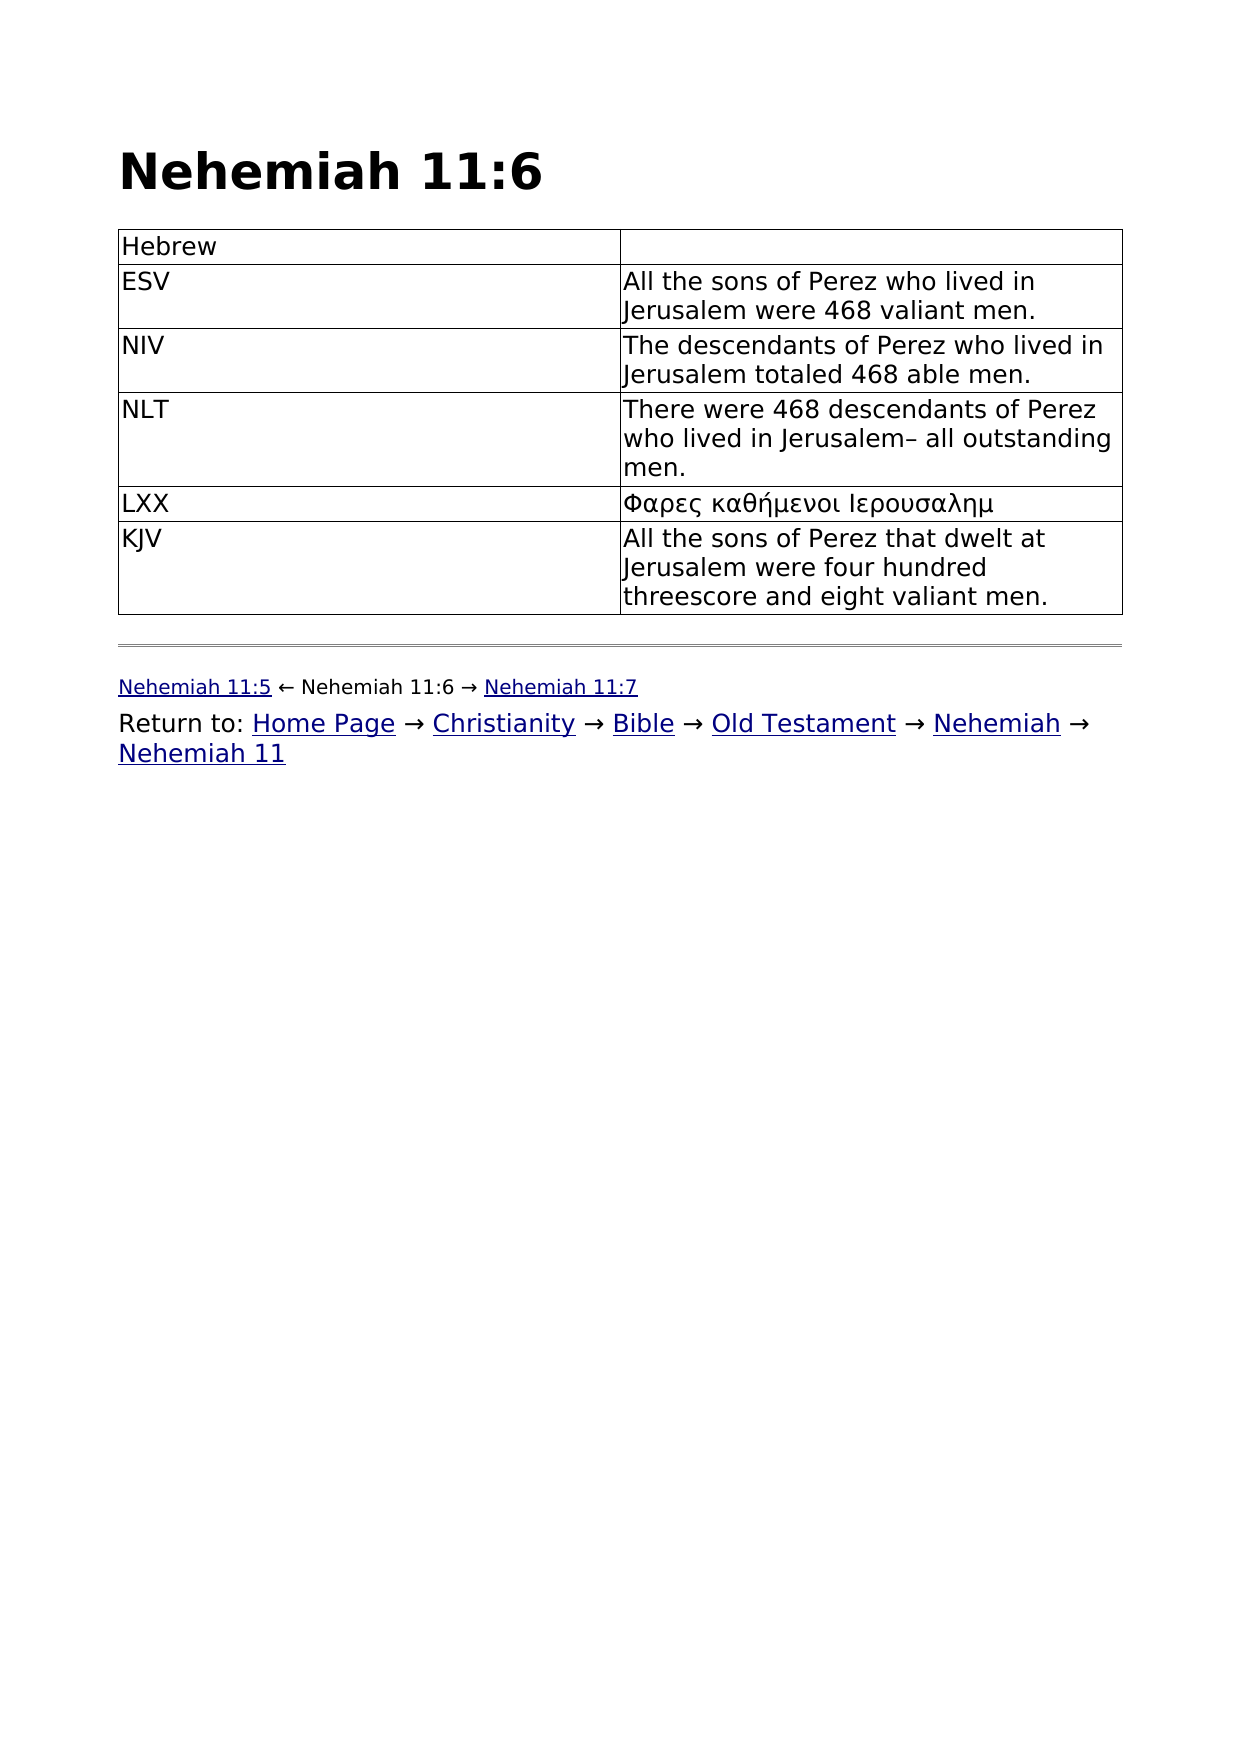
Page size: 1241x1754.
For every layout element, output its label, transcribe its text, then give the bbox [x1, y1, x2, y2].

table_cell LXX [119, 487, 620, 521]
table_header [621, 230, 1122, 264]
text Nehemiah 11:5 ← Nehemiah 11:6 → Nehemiah 11:7 [118, 676, 1122, 709]
table_cell All the sons of Perez who lived in Jerusalem were 468 valiant men. [621, 265, 1122, 328]
table_cell All the sons of Perez that dwelt at Jerusalem were four hundred threescore and eight valiant men. [621, 522, 1122, 614]
table_header Hebrew [119, 230, 620, 264]
table_cell Φαρες καθήμενοι Ιερουσαλημ [621, 487, 1122, 521]
table_cell KJV [119, 522, 620, 614]
table_cell There were 468 descendants of Perez who lived in Jerusalem– all outstanding men. [621, 393, 1122, 486]
table_cell NLT [119, 393, 620, 486]
table_cell ESV [119, 265, 620, 328]
table_cell NIV [119, 329, 620, 392]
text Return to: Home Page → Christianity → Bible → Old Testament → Nehemiah → Nehemiah 11 [118, 709, 1122, 768]
subtitle Nehemiah 11:6 [118, 143, 1122, 201]
table_cell The descendants of Perez who lived in Jerusalem totaled 468 able men. [621, 329, 1122, 392]
